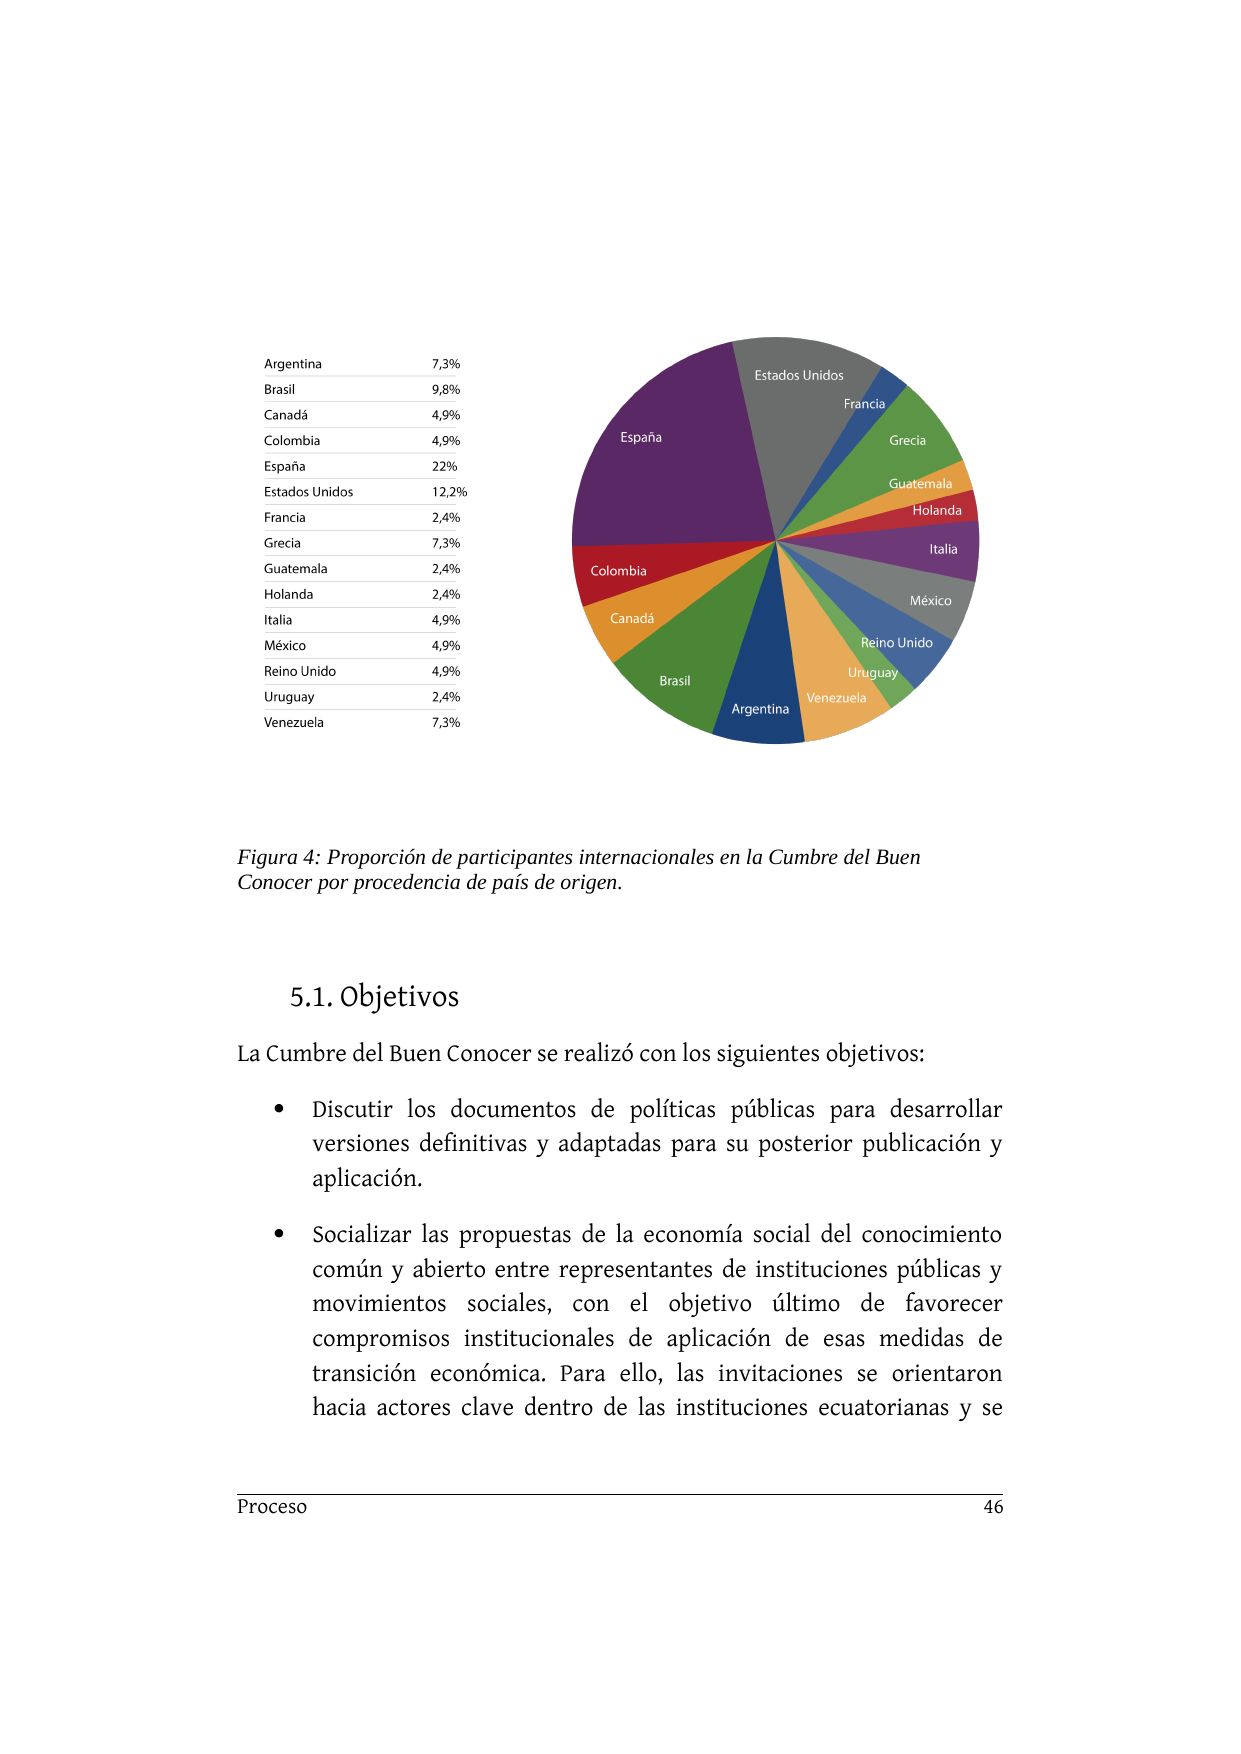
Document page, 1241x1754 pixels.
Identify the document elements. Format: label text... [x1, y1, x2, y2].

picture [237, 237, 1004, 844]
list Socializar las propuestas de la economía social del conocimiento común y abierto entre representantes de instituciones públicas y movimientos sociales, con el objetivo último de favorecer compromisos institucionales de aplicación de esas medidas de transición económica. Para ello, las invitaciones se orientaron hacia actores clave dentro de las instituciones ecuatorianas y se [274, 1220, 1003, 1423]
text Figura 4: Proporción de participantes internacionales en la Cumbre del Buen Conocer por procedencia de país de origen. [237, 844, 1003, 894]
subtitle 5.1. Objetivos [237, 979, 1003, 1016]
list Discutir los documentos de políticas públicas para desarrollar versiones definitivas y adaptadas para su posterior publicación y aplicación. [274, 1095, 1003, 1194]
text La Cumbre del Buen Conocer se realizó con los siguientes objetivos: [237, 1039, 1003, 1068]
